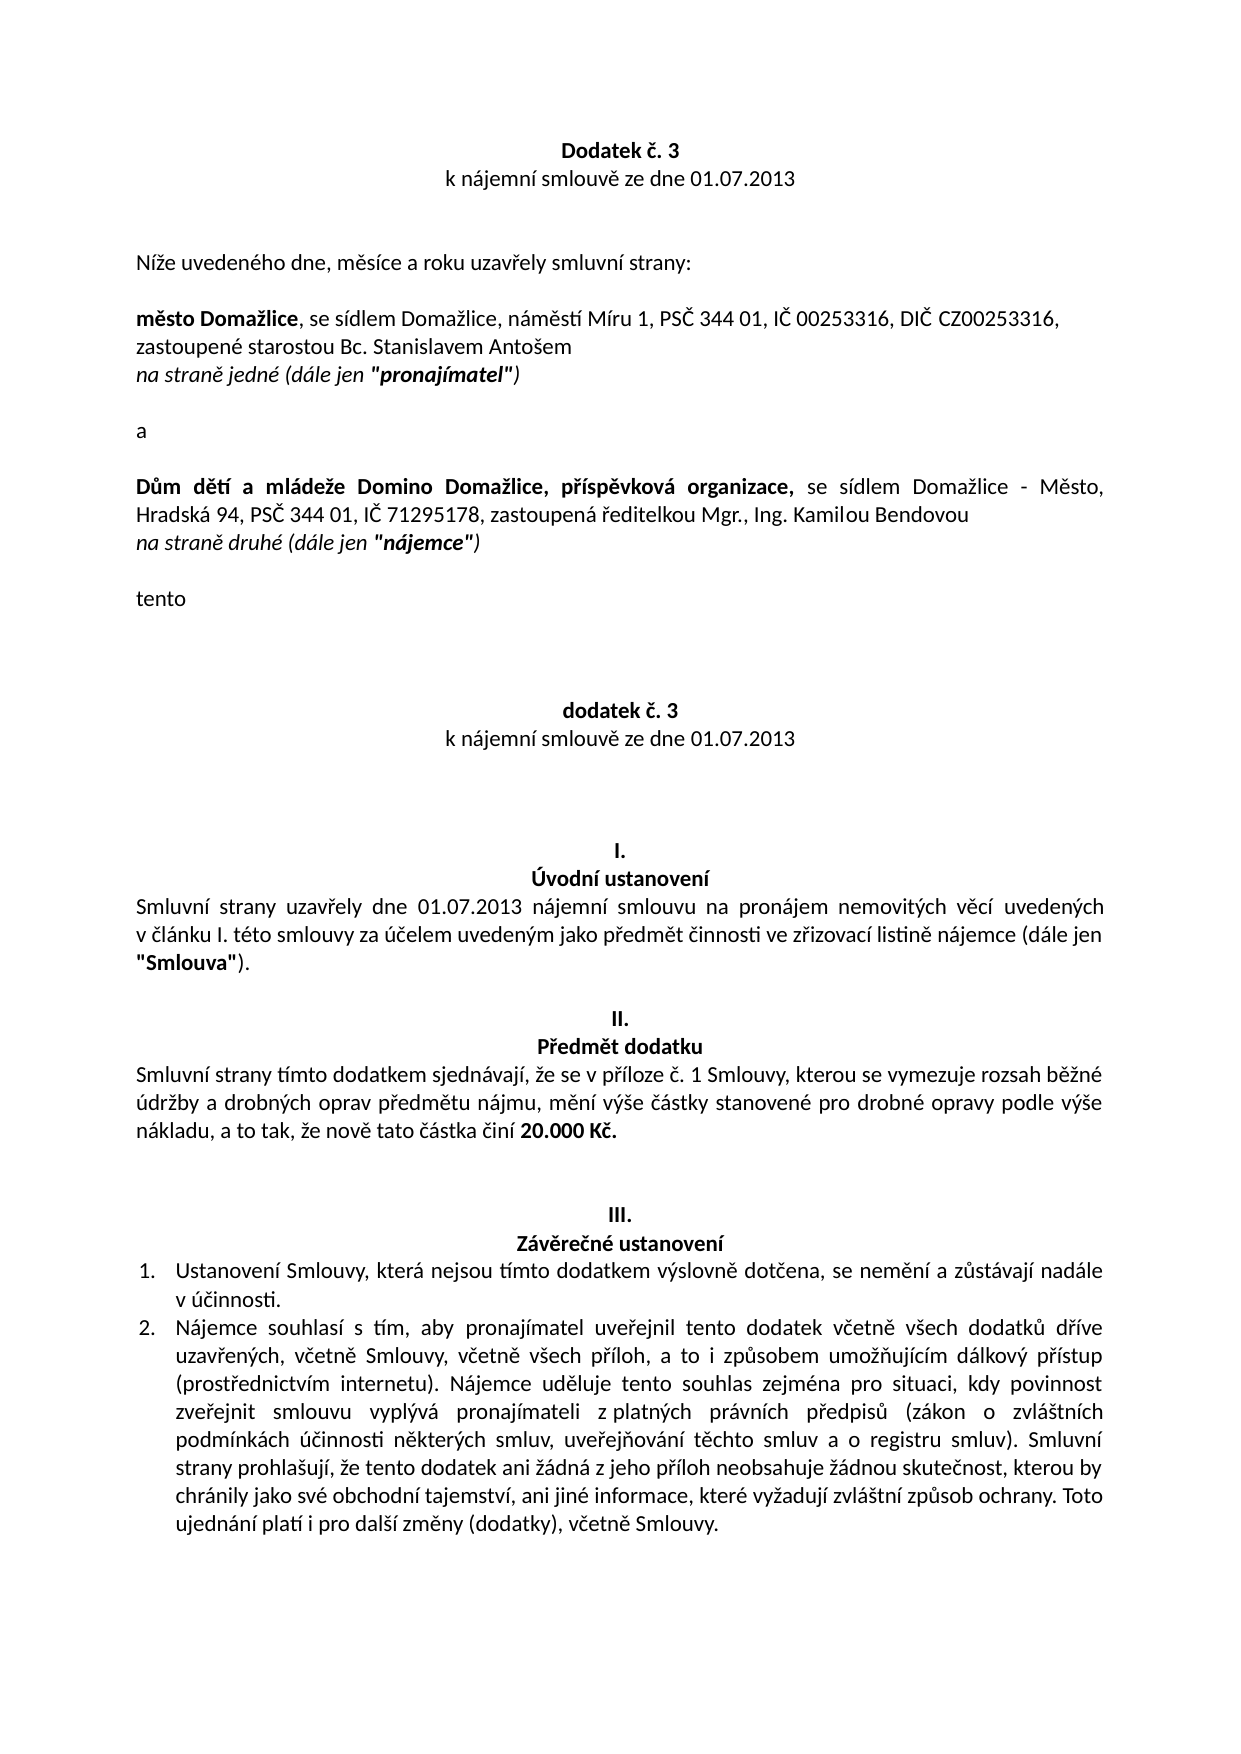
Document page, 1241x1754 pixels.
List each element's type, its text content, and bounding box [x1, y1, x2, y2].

text II. [136, 1004, 1104, 1032]
text I. [136, 836, 1104, 864]
text Dodatek č. 3 [136, 136, 1104, 164]
text Dům dětí a mládeže Domino Domažlice, příspěvková organizace, se sídlem Domažlice - Město, Hradská 94, PSČ 344 01, IČ 71295178, zastoupená ředitelkou Mgr., Ing. Kamilou Bendovou [136, 472, 1104, 528]
text tento [136, 584, 1104, 612]
list Ustanovení Smlouvy, která nejsou tímto dodatkem výslovně dotčena, se nemění a zůstávají nadále v účinnosti. [138, 1257, 1104, 1313]
text k nájemní smlouvě ze dne 01.07.2013 [136, 164, 1104, 192]
text Předmět dodatku [136, 1032, 1104, 1061]
text Úvodní ustanovení [136, 864, 1104, 892]
list Nájemce souhlasí s tím, aby pronajímatel uveřejnil tento dodatek včetně všech dodatků dříve uzavřených, včetně Smlouvy, včetně všech příloh, a to i způsobem umožňujícím dálkový přístup (prostřednictvím internetu). Nájemce uděluje tento souhlas zejména pro situaci, kdy povinnost zveřejnit smlouvu vyplývá pronajímateli z platných právních předpisů (zákon o zvláštních podmínkách účinnosti některých smluv, uveřejňování těchto smluv a o registru smluv). Smluvní strany prohlašují, že tento dodatek ani žádná z jeho příloh neobsahuje žádnou skutečnost, kterou by chránily jako své obchodní tajemství, ani jiné informace, které vyžadují zvláštní způsob ochrany. Toto ujednání platí i pro další změny (dodatky), včetně Smlouvy. [138, 1313, 1104, 1537]
text k nájemní smlouvě ze dne 01.07.2013 [136, 724, 1104, 752]
text město Domažlice, se sídlem Domažlice, náměstí Míru 1, PSČ 344 01, IČ 00253316, DIČ CZ00253316, zastoupené starostou Bc. Stanislavem Antošem [136, 304, 1104, 360]
text Níže uvedeného dne, měsíce a roku uzavřely smluvní strany: [136, 248, 1104, 276]
text Smluvní strany tímto dodatkem sjednávají, že se v příloze č. 1 Smlouvy, kterou se vymezuje rozsah běžné údržby a drobných oprav předmětu nájmu, mění výše částky stanovené pro drobné opravy podle výše nákladu, a to tak, že nově tato částka činí 20.000 Kč. [136, 1061, 1104, 1144]
text III. [136, 1201, 1104, 1229]
text Závěrečné ustanovení [136, 1229, 1104, 1257]
text na straně jedné (dále jen "pronajímatel") [136, 360, 1104, 388]
text Smluvní strany uzavřely dne 01.07.2013 nájemní smlouvu na pronájem nemovitých věcí uvedených v článku I. této smlouvy za účelem uvedeným jako předmět činnosti ve zřizovací listině nájemce (dále jen "Smlouva"). [136, 892, 1104, 976]
text a [136, 416, 1104, 444]
text dodatek č. 3 [136, 696, 1104, 724]
text na straně druhé (dále jen "nájemce") [136, 528, 1104, 556]
